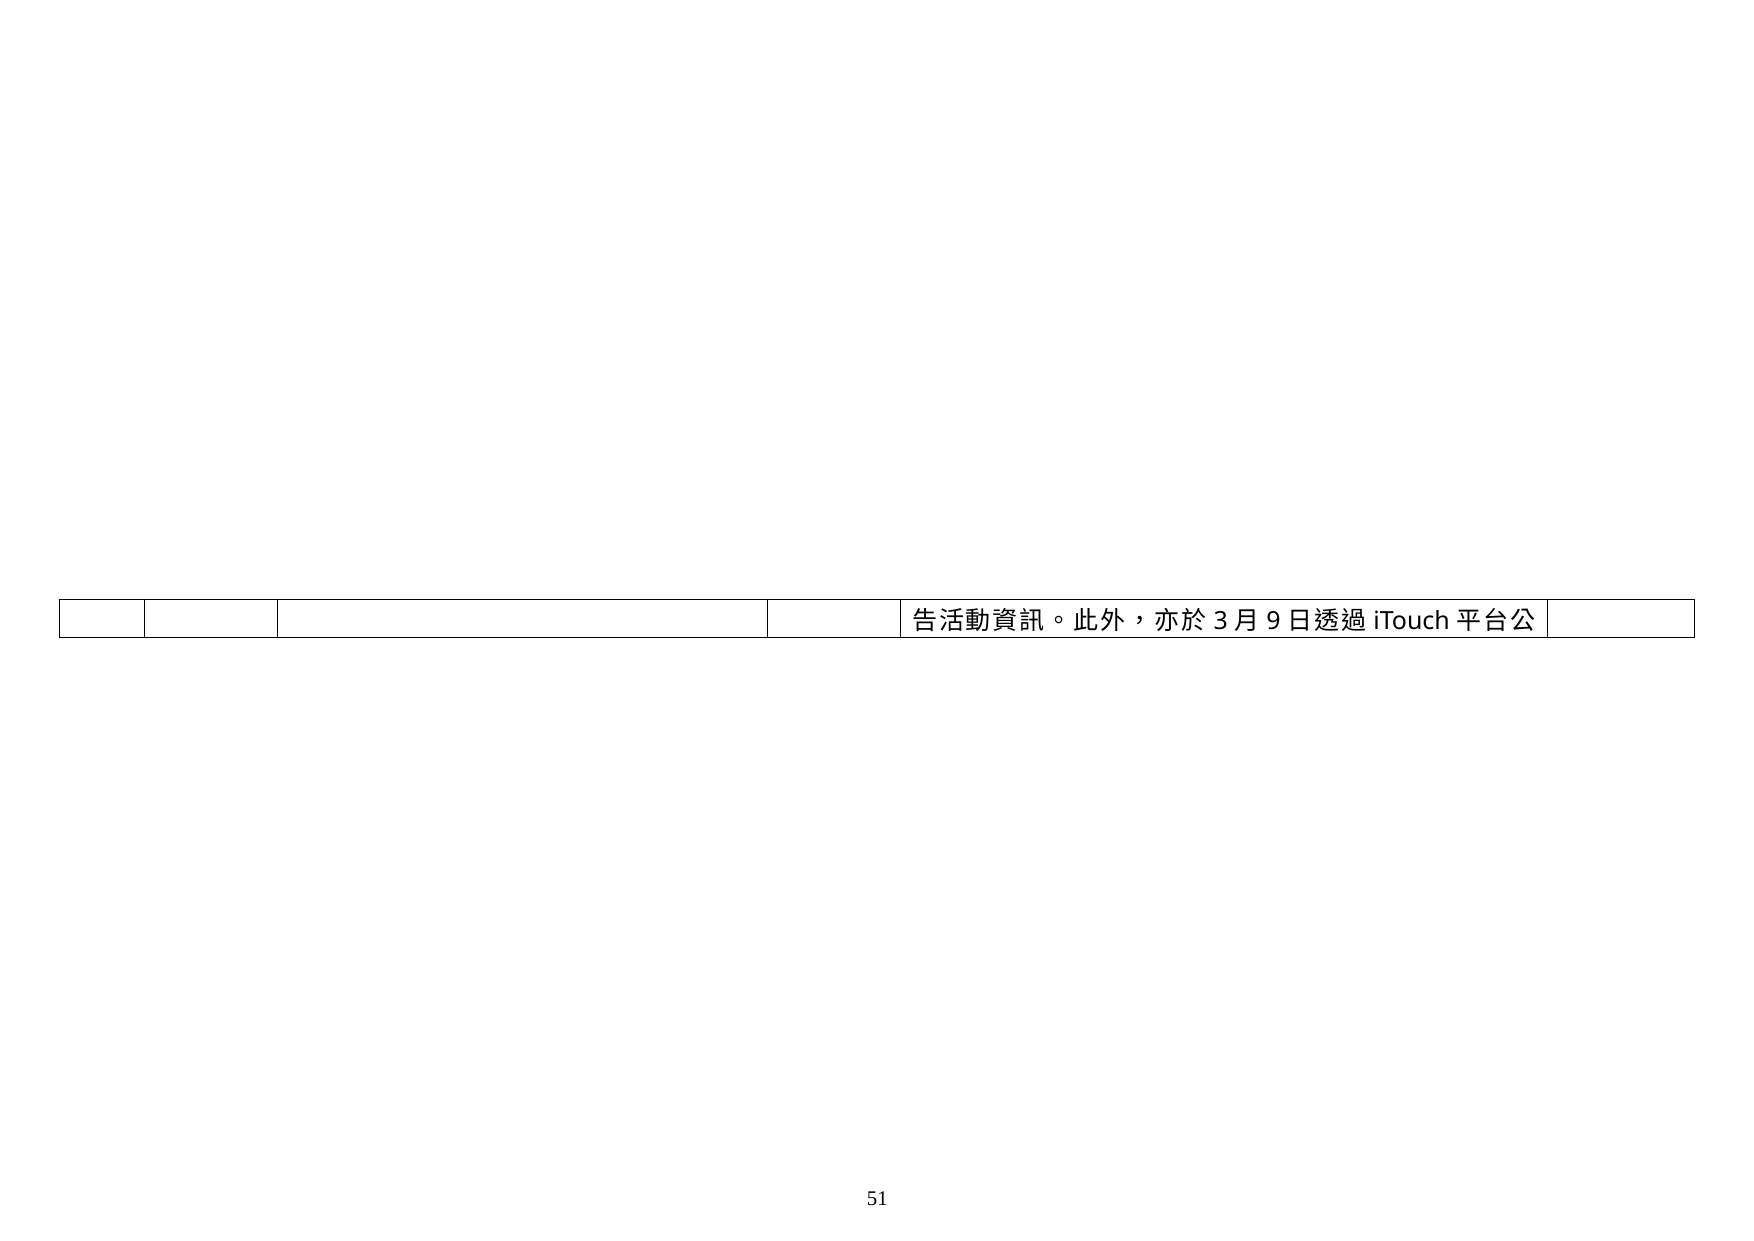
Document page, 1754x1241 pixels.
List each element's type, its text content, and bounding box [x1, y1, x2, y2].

table_cell [145, 600, 277, 637]
table_cell [768, 600, 900, 637]
table_cell [278, 600, 767, 637]
table_cell [60, 600, 144, 637]
table_cell 資訊處回覆： 經釐清，同學反應的問題為就業博覽會經公告於iTouch系統，同學進系統查閱時活動已結束。 已向同學說明：所有新公告如發郵件通知，一則信箱會出現過多信息，造成同學過濾信息時之困擾。一則學校郵件系統處理過多不必要信息，會造成資源浪費。 職涯發展處回覆： 針對同學對於本次2026就業博覽會宣傳的相關意見，職涯發展處說明如下： 本處於活動前已透過多元管道進行宣傳，包含自2026年2月23日起，於校門口及鐘塔大草皮旁設置活動truss，並於校內燈座懸掛40對活動燈旗，以提升校園整體能見度；同時於2月底於中原大學官網跑馬燈上架主視覺宣傳圖，並於2月11日於職涯發展處官網「最新消息」公告活動資訊。此外，亦於3月9日透過iTouch平台公告，並以校內大量發信系統寄送宣傳信件至全校學生信箱。 [901, 600, 1547, 637]
table_cell [1548, 600, 1694, 637]
